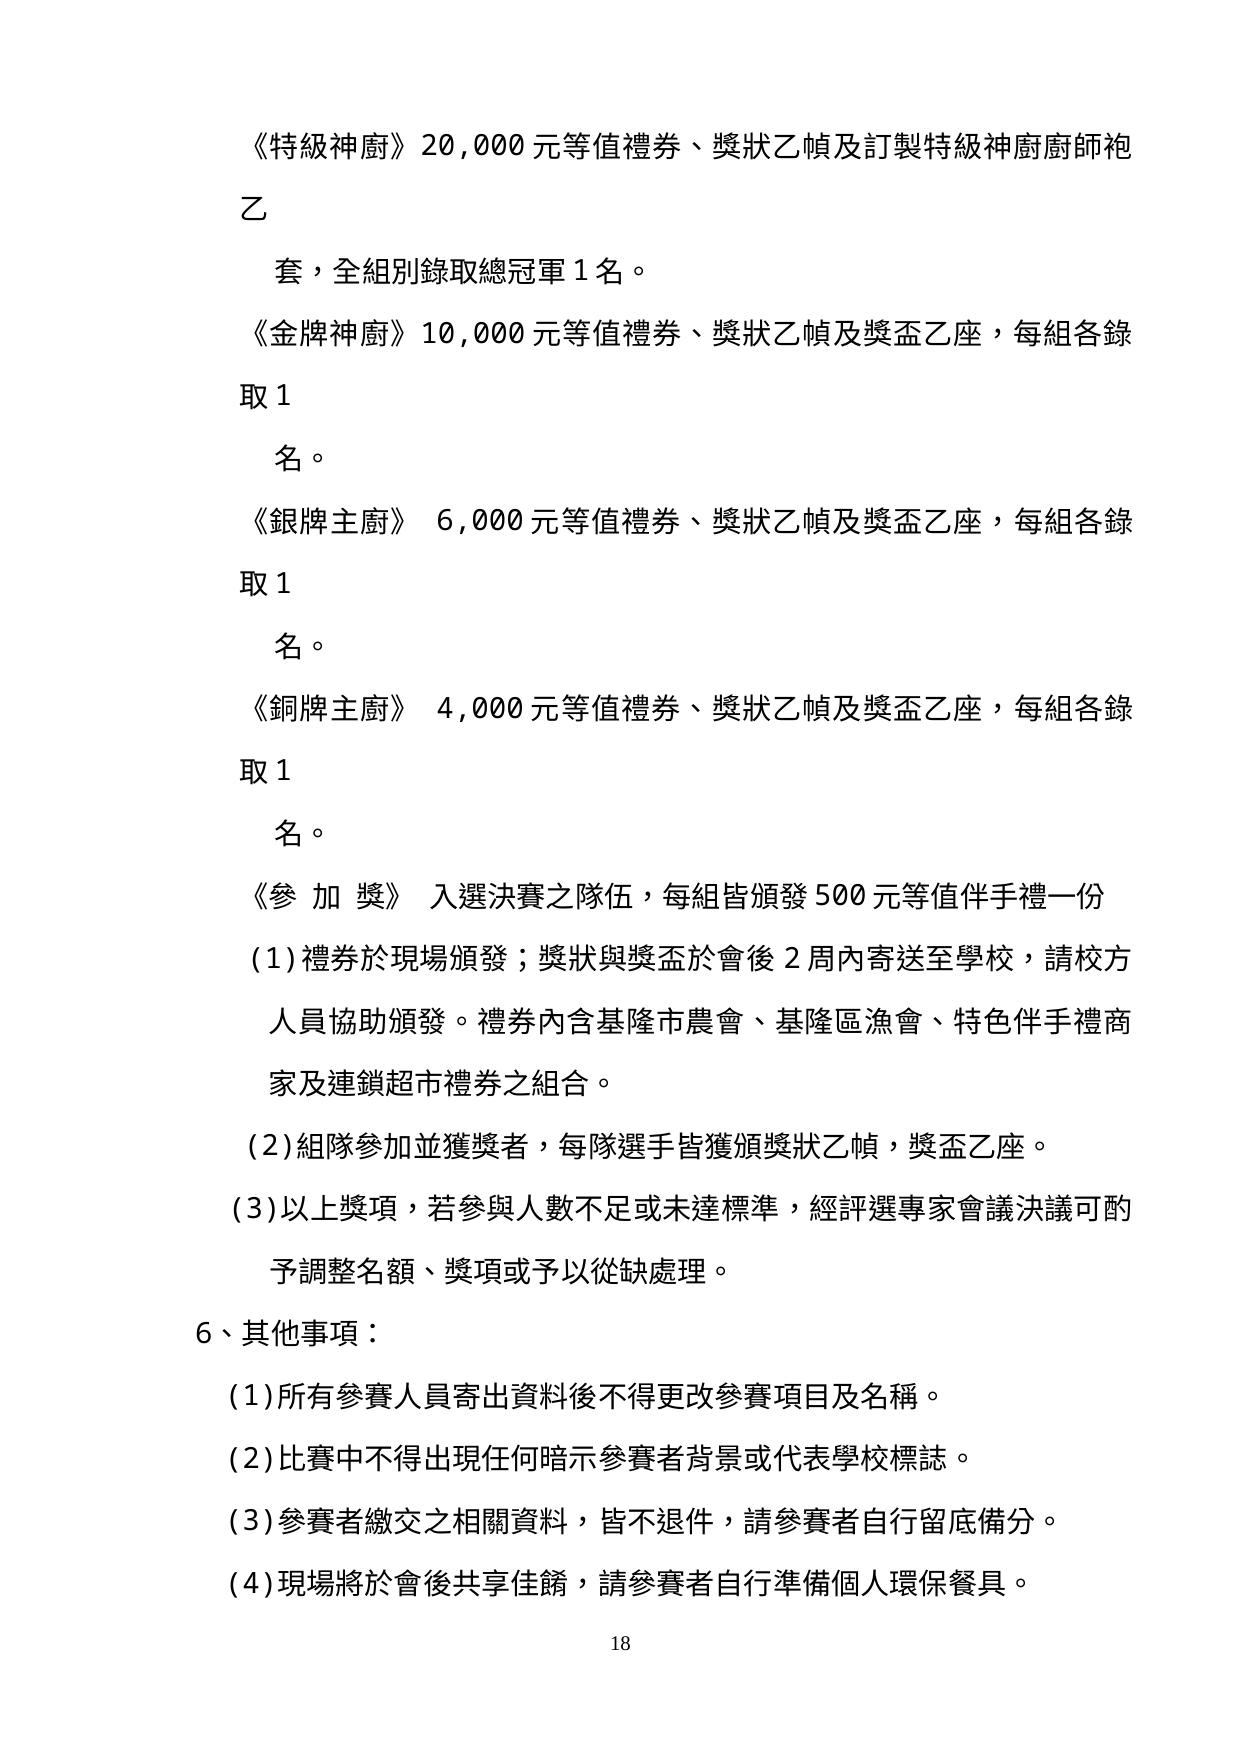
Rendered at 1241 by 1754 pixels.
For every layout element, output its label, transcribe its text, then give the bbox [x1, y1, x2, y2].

text (1)所有參賽人員寄出資料後不得更改參賽項目及名稱。 [224, 1353, 1134, 1415]
text (3)以上獎項，若參與人數不足或未達標準，經評選專家會議決議可酌予調整名額、獎項或予以從缺處理。 [210, 1165, 1134, 1290]
text (2)組隊參加並獲獎者，每隊選手皆獲頒獎狀乙幀，獎盃乙座。 [121, 1103, 1134, 1165]
text (3)參賽者繳交之相關資料，皆不退件，請參賽者自行留底備分。 [224, 1478, 1134, 1540]
text 套，全組別錄取總冠軍1名。 [239, 228, 1134, 290]
text (1)禮券於現場頒發；獎狀與獎盃於會後2周內寄送至學校，請校方人員協助頒發。禮券內含基隆市農會、基隆區漁會、特色伴手禮商家及連鎖超市禮券之組合。 [121, 915, 1134, 1103]
text 《金牌神廚》10,000元等值禮券、獎狀乙幀及獎盃乙座，每組各錄取1 [239, 290, 1134, 415]
text 6、其他事項： [195, 1290, 1134, 1353]
text 《參 加 獎》 入選決賽之隊伍，每組皆頒發500元等值伴手禮一份 [239, 853, 1134, 915]
text 《特級神廚》20,000元等值禮券、獎狀乙幀及訂製特級神廚廚師袍乙 [239, 103, 1134, 228]
text 名。 [239, 603, 1134, 665]
text 名。 [239, 415, 1134, 478]
text 《銀牌主廚》 6,000元等值禮券、獎狀乙幀及獎盃乙座，每組各錄取1 [239, 478, 1134, 603]
text (2)比賽中不得出現任何暗示參賽者背景或代表學校標誌。 [224, 1415, 1134, 1478]
text (4)現場將於會後共享佳餚，請參賽者自行準備個人環保餐具。 [224, 1540, 1134, 1603]
text 《銅牌主廚》 4,000元等值禮券、獎狀乙幀及獎盃乙座，每組各錄取1 [239, 665, 1134, 790]
text 名。 [239, 790, 1134, 853]
